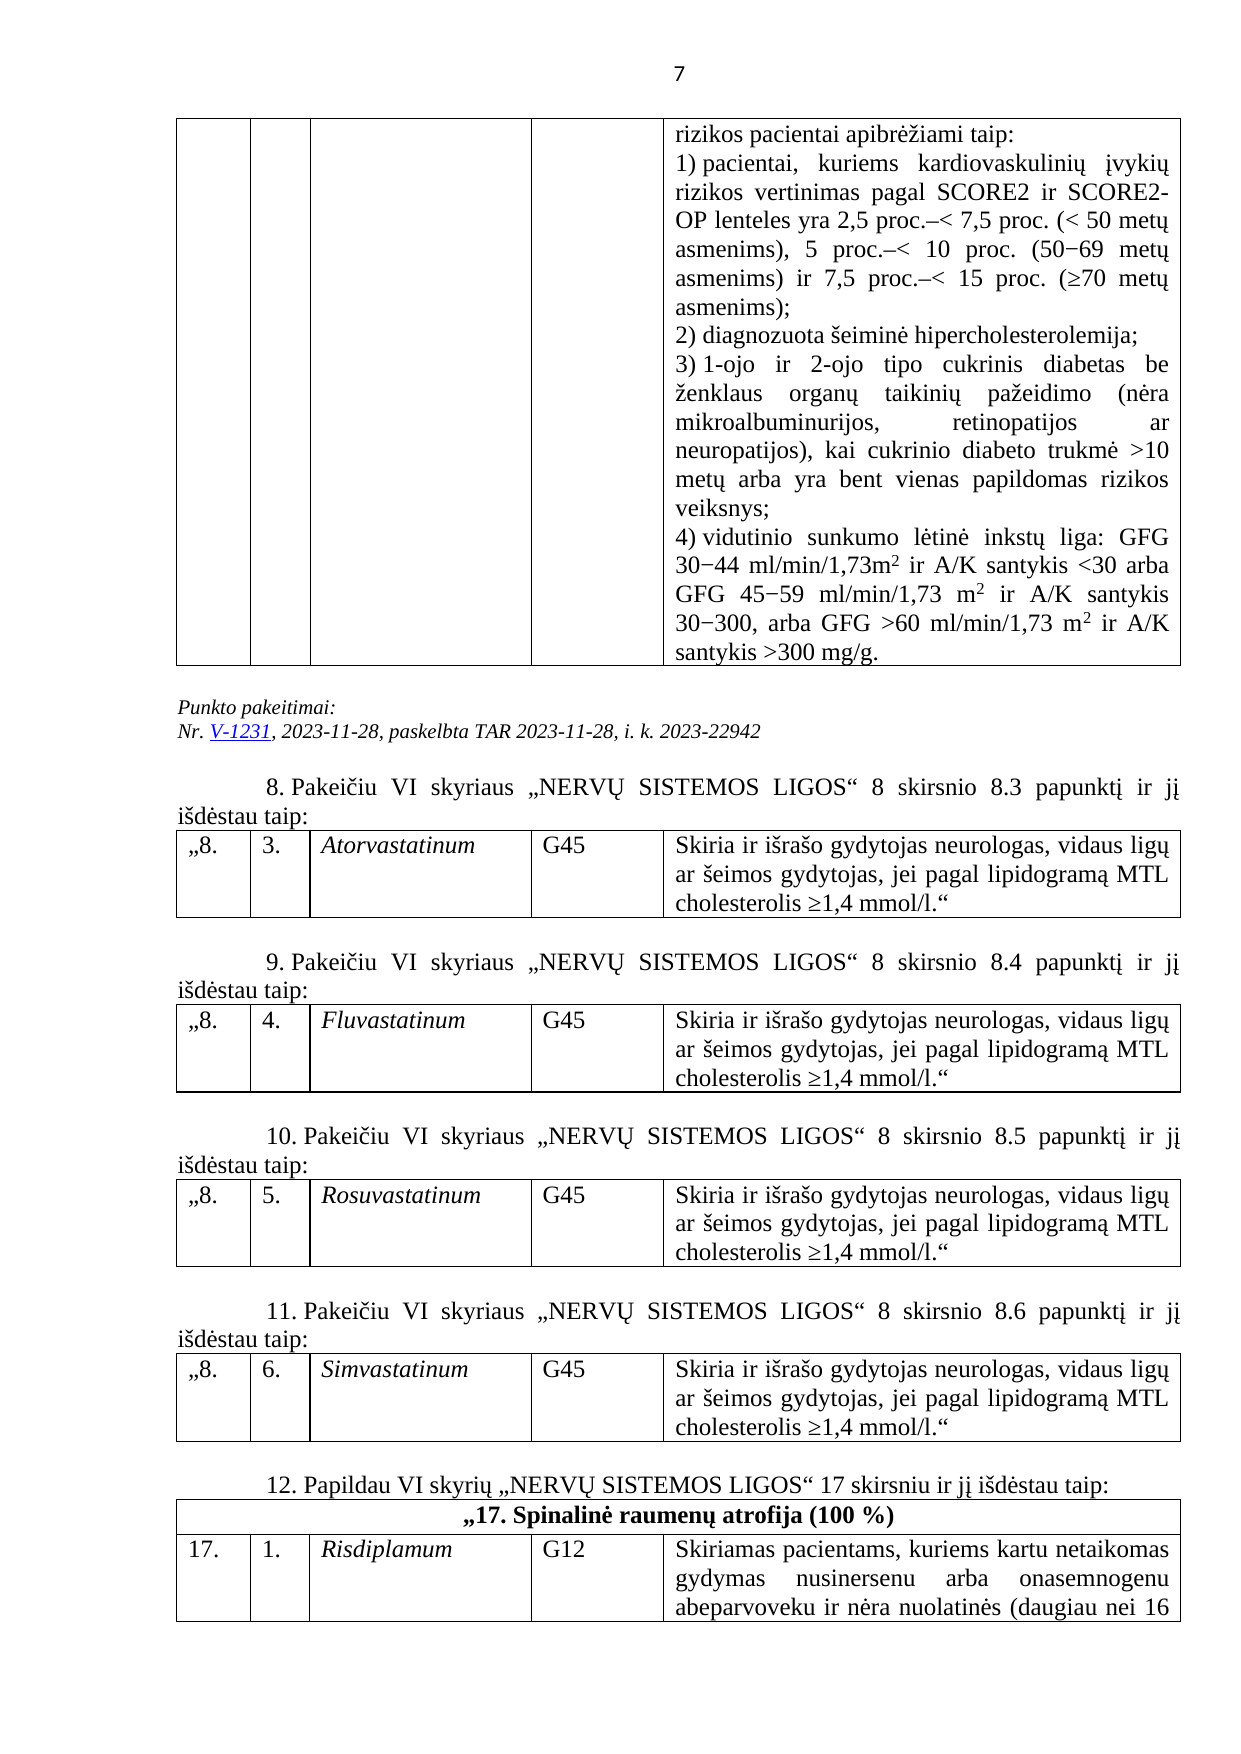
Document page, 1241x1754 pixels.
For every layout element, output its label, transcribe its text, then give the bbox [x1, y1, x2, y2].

table_header „17. Spinalinė raumenų atrofija (100 %) [177, 1500, 1180, 1533]
table_header Simvastatinum [311, 1354, 531, 1441]
text 11. Pakeičiu VI skyriaus „NERVŲ SISTEMOS LIGOS“ 8 skirsnio 8.6 papunktį ir jį išdėstau taip: [177, 1296, 1181, 1353]
table_header G45 [532, 831, 663, 917]
table_header [311, 119, 531, 665]
table_header G45 [532, 1180, 663, 1266]
text 10. Pakeičiu VI skyriaus „NERVŲ SISTEMOS LIGOS“ 8 skirsnio 8.5 papunktį ir jį išdėstau taip: [177, 1121, 1181, 1179]
table_header rizikos pacientai apibrėžiami taip: 1) pacientai, kuriems kardiovaskulinių įvykių rizikos vertinimas pagal SCORE2 ir SCORE2-OP lenteles yra 2,5 proc.–< 7,5 proc. (< 50 metų asmenims), 5 proc.–< 10 proc. (50−69 metų asmenims) ir 7,5 proc.–< 15 proc. (≥70 metų asmenims); 2) diagnozuota šeiminė hipercholesterolemija; 3) 1-ojo ir 2-ojo tipo cukrinis diabetas be ženklaus organų taikinių pažeidimo (nėra mikroalbuminurijos, retinopatijos ar neuropatijos), kai cukrinio diabeto trukmė >10 metų arba yra bent vienas papildomas rizikos veiksnys; 4) vidutinio sunkumo lėtinė inkstų liga: GFG 30−44 ml/min/1,73m2 ir A/K santykis <30 arba GFG 45−59 ml/min/1,73 m2 ir A/K santykis 30−300, arba GFG >60 ml/min/1,73 m2 ir A/K santykis >300 mg/g. [664, 119, 1180, 665]
table_header G45 [532, 1354, 663, 1441]
table_cell 17. [177, 1535, 250, 1621]
table_cell G12 [532, 1535, 663, 1621]
table_header 3. [251, 831, 309, 917]
text Nr. V-1231, 2023-11-28, paskelbta TAR 2023-11-28, i. k. 2023-22942 [177, 719, 1181, 743]
table_header „8. [177, 1180, 250, 1266]
table_header Skiria ir išrašo gydytojas neurologas, vidaus ligų ar šeimos gydytojas, jei pagal lipidogramą MTL cholesterolis ≥1,4 mmol/l.“ [664, 831, 1180, 917]
table_cell Skiriamas pacientams, kuriems kartu netaikomas gydymas nusinersenu arba onasemnogenu abeparvoveku ir nėra nuolatinės (daugiau nei 16 [664, 1535, 1180, 1621]
table_header 4. [251, 1005, 309, 1091]
table_header Skiria ir išrašo gydytojas neurologas, vidaus ligų ar šeimos gydytojas, jei pagal lipidogramą MTL cholesterolis ≥1,4 mmol/l.“ [664, 1354, 1180, 1441]
table_header Rosuvastatinum [311, 1180, 531, 1266]
text Punkto pakeitimai: [177, 695, 1181, 719]
table_header G45 [532, 1005, 663, 1091]
table_header „8. [177, 1005, 250, 1091]
table_header Fluvastatinum [311, 1005, 531, 1091]
table_header 5. [251, 1180, 309, 1266]
table_header 6. [251, 1354, 309, 1441]
table_header [177, 119, 250, 665]
text 9. Pakeičiu VI skyriaus „NERVŲ SISTEMOS LIGOS“ 8 skirsnio 8.4 papunktį ir jį išdėstau taip: [177, 947, 1181, 1004]
table_header „8. [177, 1354, 250, 1441]
table_cell Risdiplamum [310, 1535, 531, 1621]
table_header [251, 119, 310, 665]
table_header [532, 119, 663, 665]
text 12. Papildau VI skyrių „NERVŲ SISTEMOS LIGOS“ 17 skirsniu ir jį išdėstau taip: [177, 1470, 1181, 1499]
table_header Atorvastatinum [311, 831, 531, 917]
table_header „8. [177, 831, 250, 917]
text 8. Pakeičiu VI skyriaus „NERVŲ SISTEMOS LIGOS“ 8 skirsnio 8.3 papunktį ir jį išdėstau taip: [177, 772, 1181, 829]
table_header Skiria ir išrašo gydytojas neurologas, vidaus ligų ar šeimos gydytojas, jei pagal lipidogramą MTL cholesterolis ≥1,4 mmol/l.“ [664, 1005, 1180, 1091]
table_header Skiria ir išrašo gydytojas neurologas, vidaus ligų ar šeimos gydytojas, jei pagal lipidogramą MTL cholesterolis ≥1,4 mmol/l.“ [664, 1180, 1180, 1266]
table_cell 1. [251, 1535, 309, 1621]
